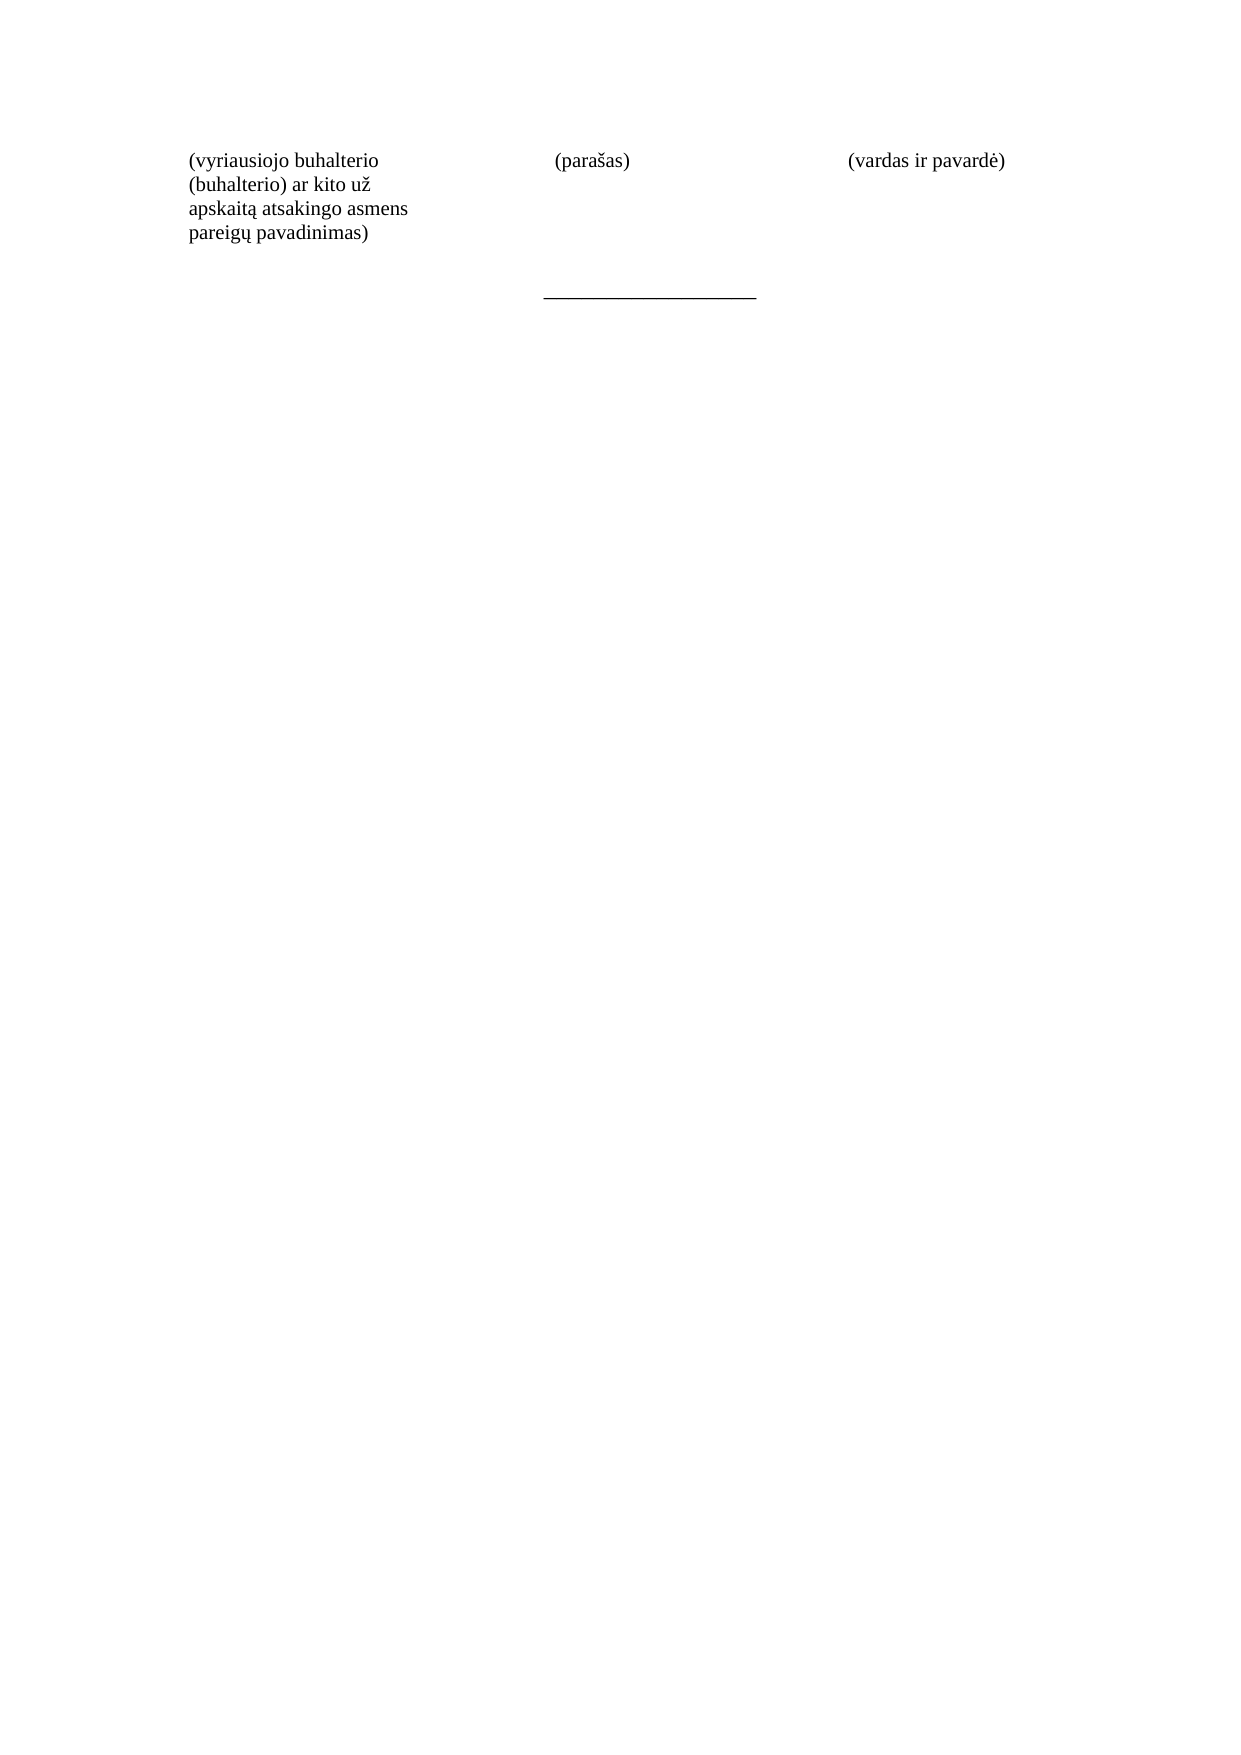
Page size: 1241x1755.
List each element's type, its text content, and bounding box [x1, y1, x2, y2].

text _________________ [177, 273, 1122, 301]
table_header (vardas ir pavardė) [731, 148, 1122, 244]
table_header (parašas) [454, 148, 731, 244]
table_header (vyriausiojo buhalterio (buhalterio) ar kito už apskaitą atsakingo asmens pareigų pavadinimas) [177, 148, 453, 244]
